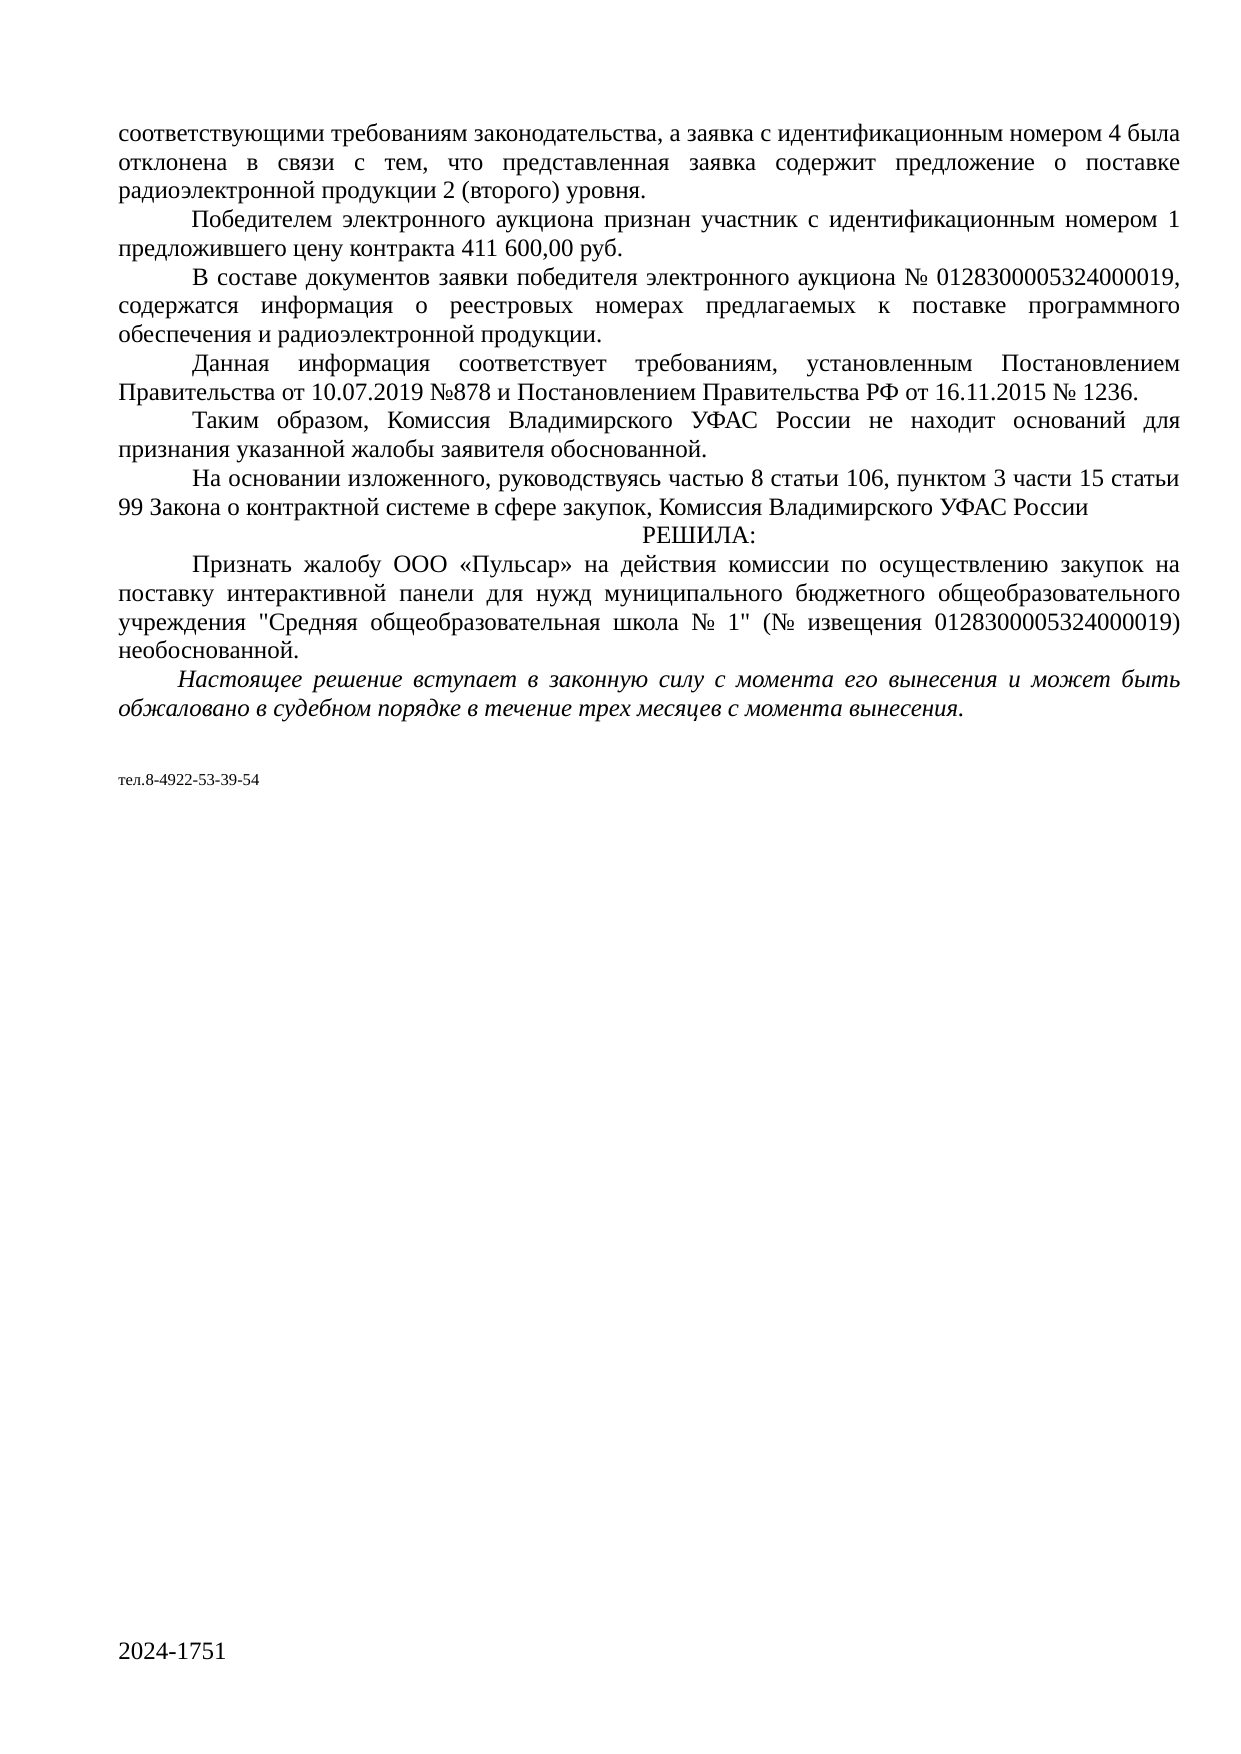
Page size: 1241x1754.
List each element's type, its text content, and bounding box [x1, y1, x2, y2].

text тел.8-4922-53-39-54 [118, 770, 1181, 789]
text Признать жалобу ООО «Пульсар» на действия комиссии по осуществлению закупок на поставку интерактивной панели для нужд муниципального бюджетного общеобразовательного учреждения "Средняя общеобразовательная школа № 1" (№ извещения 0128300005324000019) необоснованной. [118, 549, 1181, 664]
text РЕШИЛА: [118, 521, 1181, 549]
text Данная информация соответствует требованиям, установленным Постановлением Правительства от 10.07.2019 №878 и Постановлением Правительства РФ от 16.11.2015 № 1236. [118, 348, 1181, 406]
text Настоящее решение вступает в законную силу с момента его вынесения и может быть обжаловано в судебном порядке в течение трех месяцев с момента вынесения. [118, 664, 1181, 722]
text В составе документов заявки победителя электронного аукциона № 0128300005324000019, содержатся информация о реестровых номерах предлагаемых к поставке программного обеспечения и радиоэлектронной продукции. [118, 262, 1181, 348]
text Таким образом, Комиссия Владимирского УФАС России не находит оснований для признания указанной жалобы заявителя обоснованной. [118, 406, 1181, 463]
text На основании изложенного, руководствуясь частью 8 статьи 106, пунктом 3 части 15 статьи 99 Закона о контрактной системе в сфере закупок, Комиссия Владимирского УФАС России [118, 463, 1181, 521]
text соответствующими требованиям законодательства, а заявка с идентификационным номером 4 была отклонена в связи с тем, что представленная заявка содержит предложение о поставке радиоэлектронной продукции 2 (второго) уровня. [118, 118, 1181, 204]
text Победителем электронного аукциона признан участник с идентификационным номером 1 предложившего цену контракта 411 600,00 руб. [118, 204, 1181, 262]
